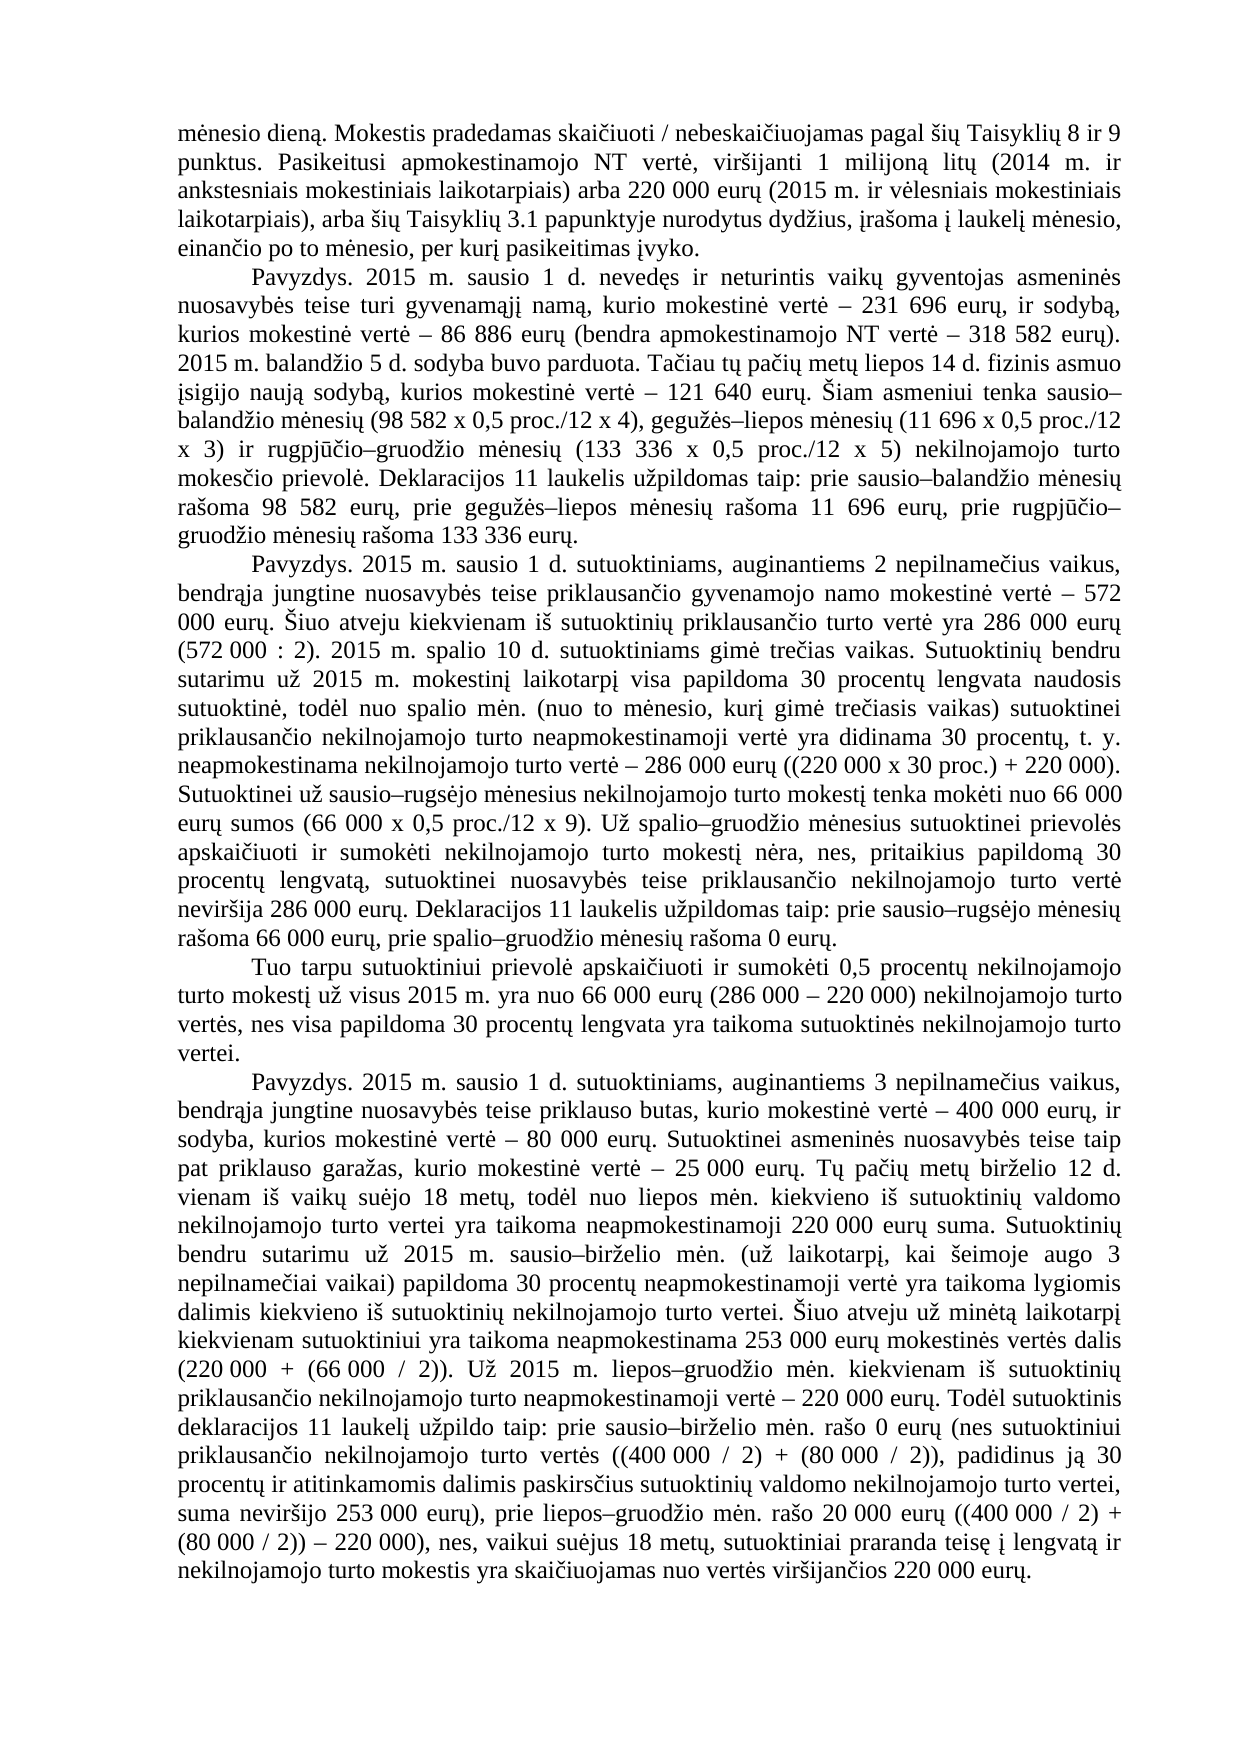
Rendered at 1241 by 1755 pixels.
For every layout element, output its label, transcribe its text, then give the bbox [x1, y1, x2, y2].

text Pavyzdys. 2015 m. sausio 1 d. nevedęs ir neturintis vaikų gyventojas asmeninės nuosavybės teise turi gyvenamąjį namą, kurio mokestinė vertė – 231 696 eurų, ir sodybą, kurios mokestinė vertė – 86 886 eurų (bendra apmokestinamojo NT vertė – 318 582 eurų). 2015 m. balandžio 5 d. sodyba buvo parduota. Tačiau tų pačių metų liepos 14 d. fizinis asmuo įsigijo naują sodybą, kurios mokestinė vertė – 121 640 eurų. Šiam asmeniui tenka sausio–balandžio mėnesių (98 582 x 0,5 proc./12 x 4), gegužės–liepos mėnesių (11 696 x 0,5 proc./12 x 3) ir rugpjūčio–gruodžio mėnesių (133 336 x 0,5 proc./12 x 5) nekilnojamojo turto mokesčio prievolė. Deklaracijos 11 laukelis užpildomas taip: prie sausio–balandžio mėnesių rašoma 98 582 eurų, prie gegužės–liepos mėnesių rašoma 11 696 eurų, prie rugpjūčio–gruodžio mėnesių rašoma 133 336 eurų. [177, 262, 1122, 549]
text Pavyzdys. 2015 m. sausio 1 d. sutuoktiniams, auginantiems 2 nepilnamečius vaikus, bendrąja jungtine nuosavybės teise priklausančio gyvenamojo namo mokestinė vertė – 572 000 eurų. Šiuo atveju kiekvienam iš sutuoktinių priklausančio turto vertė yra 286 000 eurų (572 000 : 2). 2015 m. spalio 10 d. sutuoktiniams gimė trečias vaikas. Sutuoktinių bendru sutarimu už 2015 m. mokestinį laikotarpį visa papildoma 30 procentų lengvata naudosis sutuoktinė, todėl nuo spalio mėn. (nuo to mėnesio, kurį gimė trečiasis vaikas) sutuoktinei priklausančio nekilnojamojo turto neapmokestinamoji vertė yra didinama 30 procentų, t. y. neapmokestinama nekilnojamojo turto vertė – 286 000 eurų ((220 000 x 30 proc.) + 220 000). Sutuoktinei už sausio–rugsėjo mėnesius nekilnojamojo turto mokestį tenka mokėti nuo 66 000 eurų sumos (66 000 x 0,5 proc./12 x 9). Už spalio–gruodžio mėnesius sutuoktinei prievolės apskaičiuoti ir sumokėti nekilnojamojo turto mokestį nėra, nes, pritaikius papildomą 30 procentų lengvatą, sutuoktinei nuosavybės teise priklausančio nekilnojamojo turto vertė neviršija 286 000 eurų. Deklaracijos 11 laukelis užpildomas taip: prie sausio–rugsėjo mėnesių rašoma 66 000 eurų, prie spalio–gruodžio mėnesių rašoma 0 eurų. [177, 549, 1122, 952]
text Tuo tarpu sutuoktiniui prievolė apskaičiuoti ir sumokėti 0,5 procentų nekilnojamojo turto mokestį už visus 2015 m. yra nuo 66 000 eurų (286 000 – 220 000) nekilnojamojo turto vertės, nes visa papildoma 30 procentų lengvata yra taikoma sutuoktinės nekilnojamojo turto vertei. [177, 952, 1122, 1067]
text Pavyzdys. 2015 m. sausio 1 d. sutuoktiniams, auginantiems 3 nepilnamečius vaikus, bendrąja jungtine nuosavybės teise priklauso butas, kurio mokestinė vertė – 400 000 eurų, ir sodyba, kurios mokestinė vertė – 80 000 eurų. Sutuoktinei asmeninės nuosavybės teise taip pat priklauso garažas, kurio mokestinė vertė – 25 000 eurų. Tų pačių metų birželio 12 d. vienam iš vaikų suėjo 18 metų, todėl nuo liepos mėn. kiekvieno iš sutuoktinių valdomo nekilnojamojo turto vertei yra taikoma neapmokestinamoji 220 000 eurų suma. Sutuoktinių bendru sutarimu už 2015 m. sausio–birželio mėn. (už laikotarpį, kai šeimoje augo 3 nepilnamečiai vaikai) papildoma 30 procentų neapmokestinamoji vertė yra taikoma lygiomis dalimis kiekvieno iš sutuoktinių nekilnojamojo turto vertei. Šiuo atveju už minėtą laikotarpį kiekvienam sutuoktiniui yra taikoma neapmokestinama 253 000 eurų mokestinės vertės dalis (220 000 + (66 000 / 2)). Už 2015 m. liepos–gruodžio mėn. kiekvienam iš sutuoktinių priklausančio nekilnojamojo turto neapmokestinamoji vertė – 220 000 eurų. Todėl sutuoktinis deklaracijos 11 laukelį užpildo taip: prie sausio–birželio mėn. rašo 0 eurų (nes sutuoktiniui priklausančio nekilnojamojo turto vertės ((400 000 / 2) + (80 000 / 2)), padidinus ją 30 procentų ir atitinkamomis dalimis paskirsčius sutuoktinių valdomo nekilnojamojo turto vertei, suma neviršijo 253 000 eurų), prie liepos–gruodžio mėn. rašo 20 000 eurų ((400 000 / 2) + (80 000 / 2)) – 220 000), nes, vaikui suėjus 18 metų, sutuoktiniai praranda teisę į lengvatą ir nekilnojamojo turto mokestis yra skaičiuojamas nuo vertės viršijančios 220 000 eurų. [177, 1067, 1122, 1584]
text mėnesio dieną. Mokestis pradedamas skaičiuoti / nebeskaičiuojamas pagal šių Taisyklių 8 ir 9 punktus. Pasikeitusi apmokestinamojo NT vertė, viršijanti 1 milijoną litų (2014 m. ir ankstesniais mokestiniais laikotarpiais) arba 220 000 eurų (2015 m. ir vėlesniais mokestiniais laikotarpiais), arba šių Taisyklių 3.1 papunktyje nurodytus dydžius, įrašoma į laukelį mėnesio, einančio po to mėnesio, per kurį pasikeitimas įvyko. [177, 118, 1122, 262]
